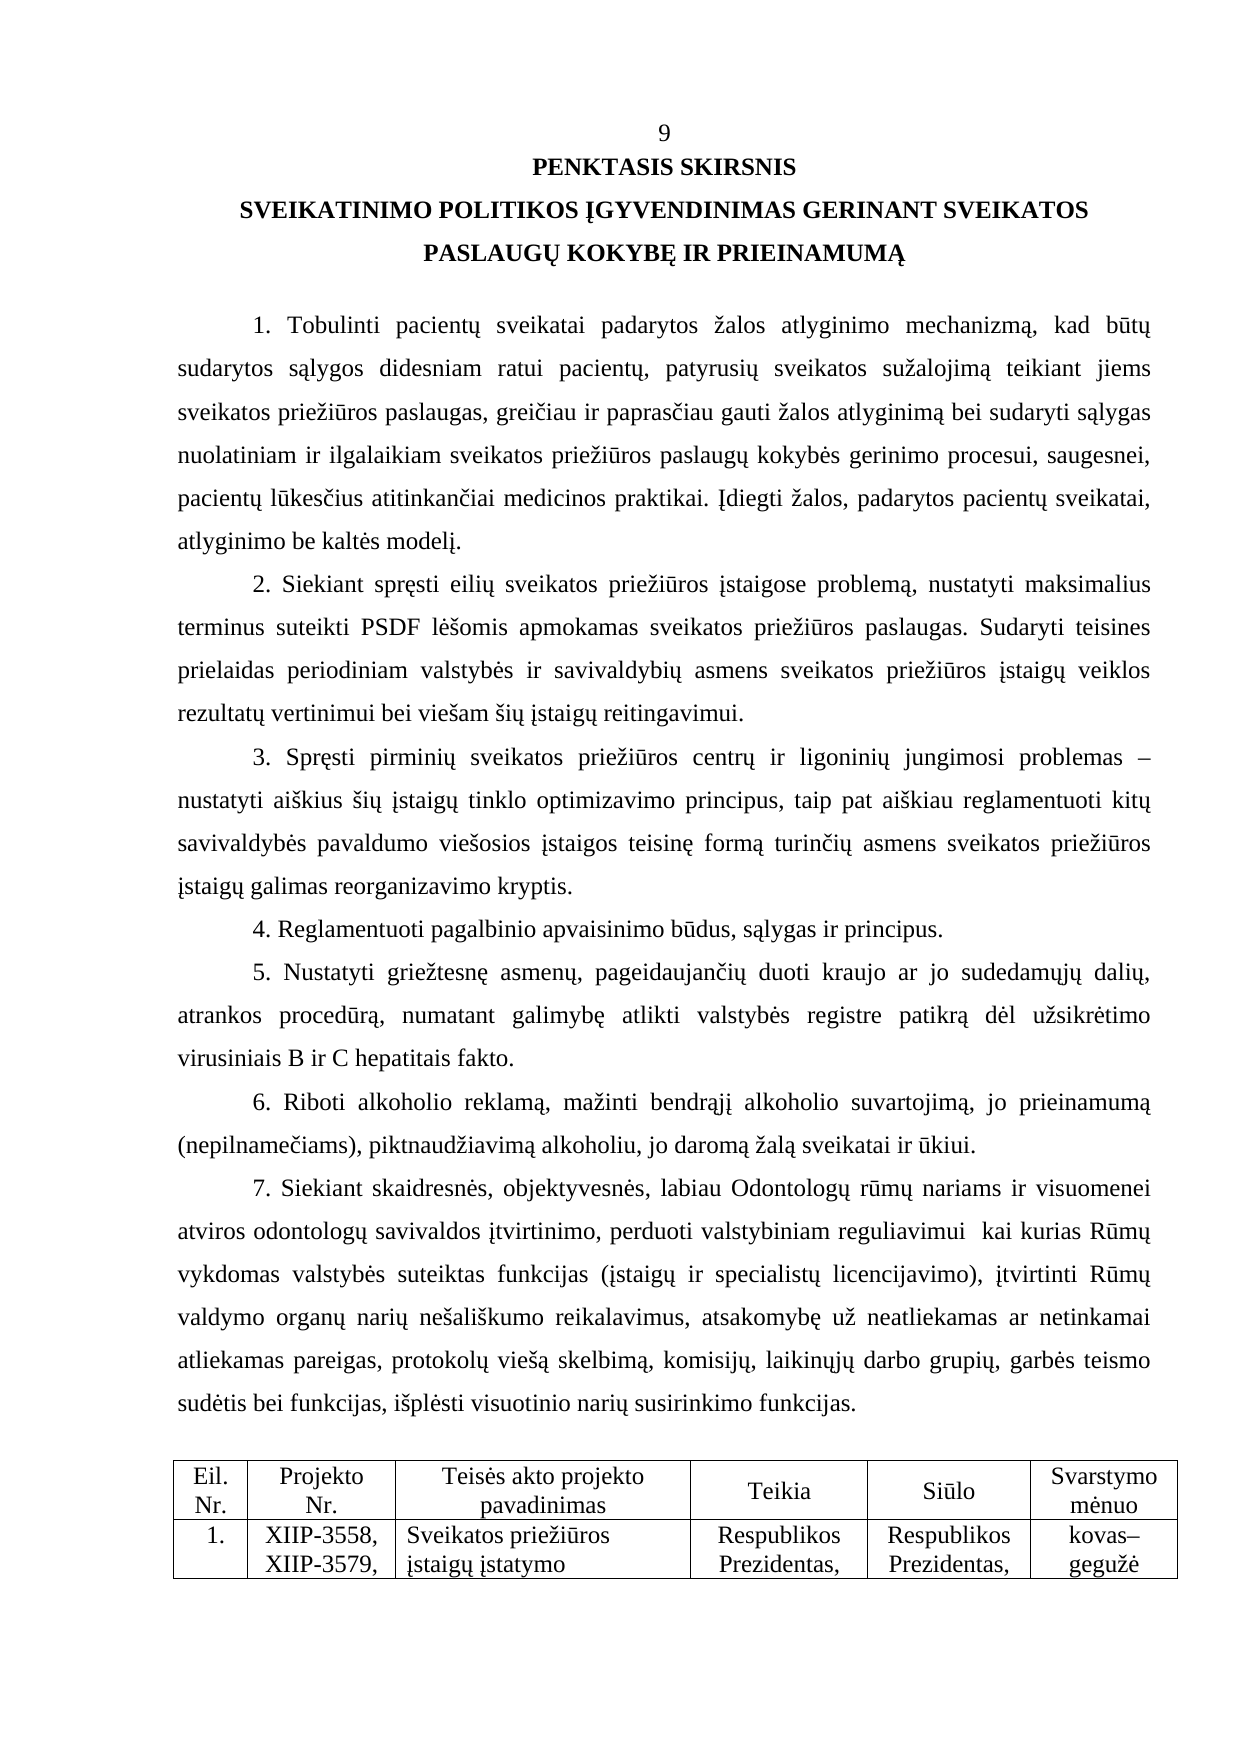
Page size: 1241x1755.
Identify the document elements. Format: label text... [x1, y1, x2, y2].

text PENKTASIS SKIRSNIS [177, 152, 1152, 181]
text 2. Siekiant spręsti eilių sveikatos priežiūros įstaigose problemą, nustatyti maksimalius terminus suteikti PSDF lėšomis apmokamas sveikatos priežiūros paslaugas. Sudaryti teisines prielaidas periodiniam valstybės ir savivaldybių asmens sveikatos priežiūros įstaigų veiklos rezultatų vertinimui bei viešam šių įstaigų reitingavimui. [177, 569, 1152, 727]
table_header Teikia [691, 1461, 867, 1519]
table_cell Respublikos Prezidentas, [868, 1520, 1030, 1577]
text 3. Spręsti pirminių sveikatos priežiūros centrų ir ligoninių jungimosi problemas – nustatyti aiškius šių įstaigų tinklo optimizavimo principus, taip pat aiškiau reglamentuoti kitų savivaldybės pavaldumo viešosios įstaigos teisinę formą turinčių asmens sveikatos priežiūros įstaigų galimas reorganizavimo kryptis. [177, 742, 1152, 900]
text 5. Nustatyti griežtesnę asmenų, pageidaujančių duoti kraujo ar jo sudedamųjų dalių, atrankos procedūrą, numatant galimybę atlikti valstybės registre patikrą dėl užsikrėtimo virusiniais B ir C hepatitais fakto. [177, 957, 1152, 1072]
table_cell XIIP-3558, XIIP-3579, [248, 1520, 395, 1577]
text 7. Siekiant skaidresnės, objektyvesnės, labiau Odontologų rūmų nariams ir visuomenei atviros odontologų savivaldos įtvirtinimo, perduoti valstybiniam reguliavimui kai kurias Rūmų vykdomas valstybės suteiktas funkcijas (įstaigų ir specialistų licencijavimo), įtvirtinti Rūmų valdymo organų narių nešališkumo reikalavimus, atsakomybę už neatliekamas ar netinkamai atliekamas pareigas, protokolų viešą skelbimą, komisijų, laikinųjų darbo grupių, garbės teismo sudėtis bei funkcijas, išplėsti visuotinio narių susirinkimo funkcijas. [177, 1173, 1152, 1417]
table_header Siūlo [868, 1461, 1030, 1519]
table_header Teisės akto projekto pavadinimas [396, 1461, 690, 1519]
table_cell kovas– gegužė [1031, 1520, 1177, 1577]
table_header Svarstymo mėnuo [1031, 1461, 1177, 1519]
table_header Eil. Nr. [174, 1461, 247, 1519]
text 1. Tobulinti pacientų sveikatai padarytos žalos atlyginimo mechanizmą, kad būtų sudarytos sąlygos didesniam ratui pacientų, patyrusių sveikatos sužalojimą teikiant jiems sveikatos priežiūros paslaugas, greičiau ir paprasčiau gauti žalos atlyginimą bei sudaryti sąlygas nuolatiniam ir ilgalaikiam sveikatos priežiūros paslaugų kokybės gerinimo procesui, saugesnei, pacientų lūkesčius atitinkančiai medicinos praktikai. Įdiegti žalos, padarytos pacientų sveikatai, atlyginimo be kaltės modelį. [177, 310, 1152, 555]
text 4. Reglamentuoti pagalbinio apvaisinimo būdus, sąlygas ir principus. [177, 914, 1152, 943]
text SVEIKATINIMO POLITIKOS ĮGYVENDINIMAS GERINANT SVEIKATOS PASLAUGŲ KOKYBĘ IR PRIEINAMUMĄ [177, 195, 1152, 267]
table_header Projekto Nr. [248, 1461, 395, 1519]
table_cell Sveikatos priežiūros įstaigų įstatymo [396, 1520, 690, 1577]
text 6. Riboti alkoholio reklamą, mažinti bendrąjį alkoholio suvartojimą, jo prieinamumą (nepilnamečiams), piktnaudžiavimą alkoholiu, jo daromą žalą sveikatai ir ūkiui. [177, 1087, 1152, 1158]
table_cell 1. [174, 1520, 247, 1577]
table_cell Respublikos Prezidentas, [691, 1520, 867, 1577]
